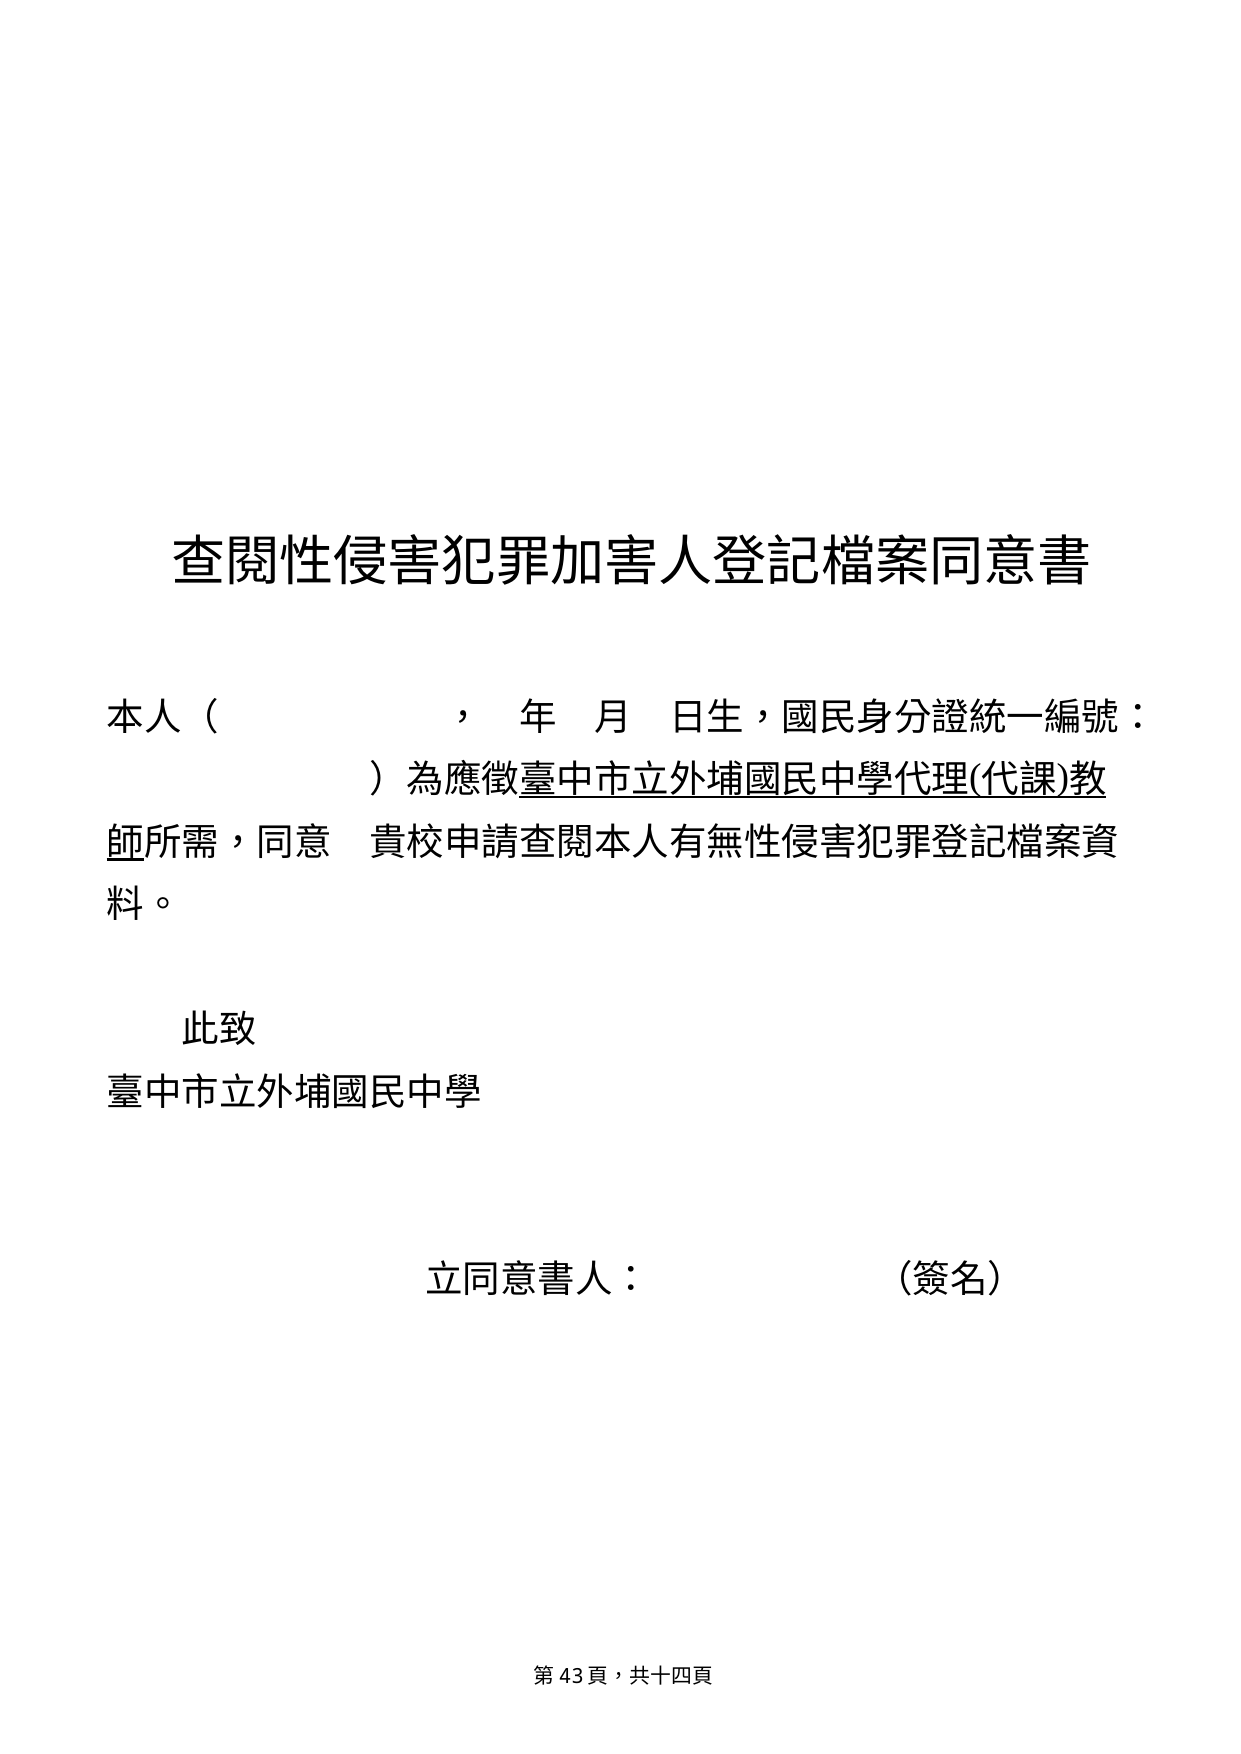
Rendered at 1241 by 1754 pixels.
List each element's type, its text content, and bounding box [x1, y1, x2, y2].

text 本人（ ， 年 月 日生，國民身分證統一編號： ）為應徵臺中市立外埔國民中學代理(代課)教師所需，同意 貴校申請查閱本人有無性侵害犯罪登記檔案資料。 [106, 672, 1140, 922]
text 查閱性侵害犯罪加害人登記檔案同意書 [106, 484, 1156, 609]
text 臺中市立外埔國民中學 [106, 1047, 1140, 1109]
text 立同意書人： （簽名） [106, 1234, 1140, 1297]
text 此致 [106, 984, 1140, 1047]
